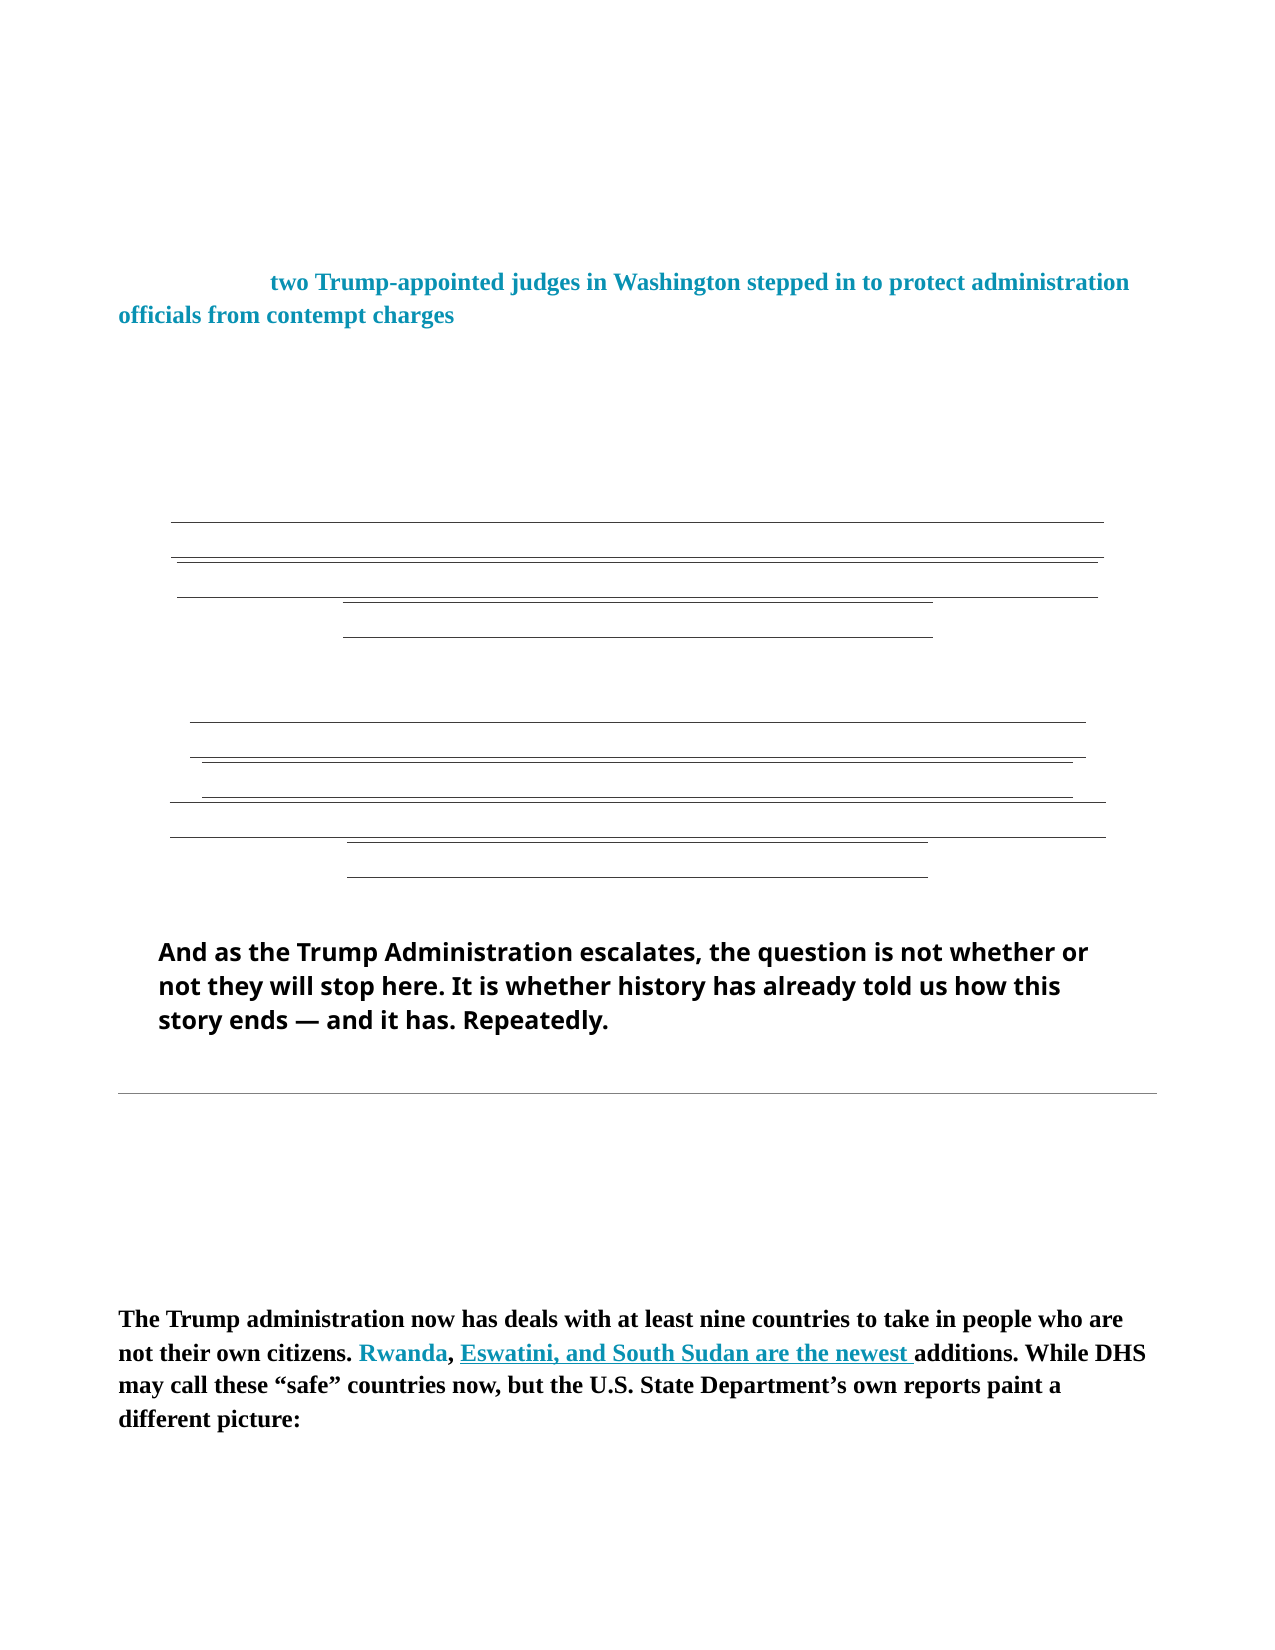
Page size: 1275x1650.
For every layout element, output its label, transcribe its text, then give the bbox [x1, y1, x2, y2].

text The Trump administration now has deals with at least nine countries to take in people who are not their own citizens. Rwanda, Eswatini, and South Sudan are the newest additions. While DHS may call these “safe” countries now, but the U.S. State Department’s own reports paint a different picture: [118, 1304, 1157, 1432]
text Just yesterday, two Trump-appointed judges in Washington stepped in to protect administration officials from contempt charges, even after Judge James Boasberg found probable cause that they had willfully defied his order to stop the CECOT flights. [118, 267, 1157, 362]
subtitle And as the Trump Administration escalates, the question is not whether or not they will stop here. It is whether history has already told us how this story ends — and it has. Repeatedly. [158, 935, 1117, 1037]
text For many who came here chasing safety or the hope of a better life, the airport is their last sight of open sky. They are taken straight to prisons or detention camps, sealed in solitary confinement, severed from the outside world, and erased. [158, 522, 1117, 637]
text Now, they want to go even further, with Trump ordering a new census that would erase millions of undocumented immigrants from the official count. The Constitution says everyone must be counted. His plan says only those he approves should exist on paper. It is the same strategy as the flights, to make them disappear. [158, 722, 1117, 877]
text This is not about returning people to their home countries. It is about scattering them into nations chosen for their distance, their danger, and their silence. [118, 1213, 1157, 1275]
text And the courts are in on it. [118, 209, 1157, 238]
text The planes vanish into the horizon, carrying names that will be crossed out of the record and faces that will disappear into systems built to forget them. [118, 1122, 1157, 1184]
text language and where governments are too weak or too repressive to ensure their safety. CECOT was the test run. The practice only accelerated once the cameras and the mainstream media looked away. [118, 118, 1157, 180]
text With that precedent set, the ‘deportations’ continue. Migrants are still being loaded onto planes — under armed guard — to places they’ve never called home. [118, 391, 1157, 453]
